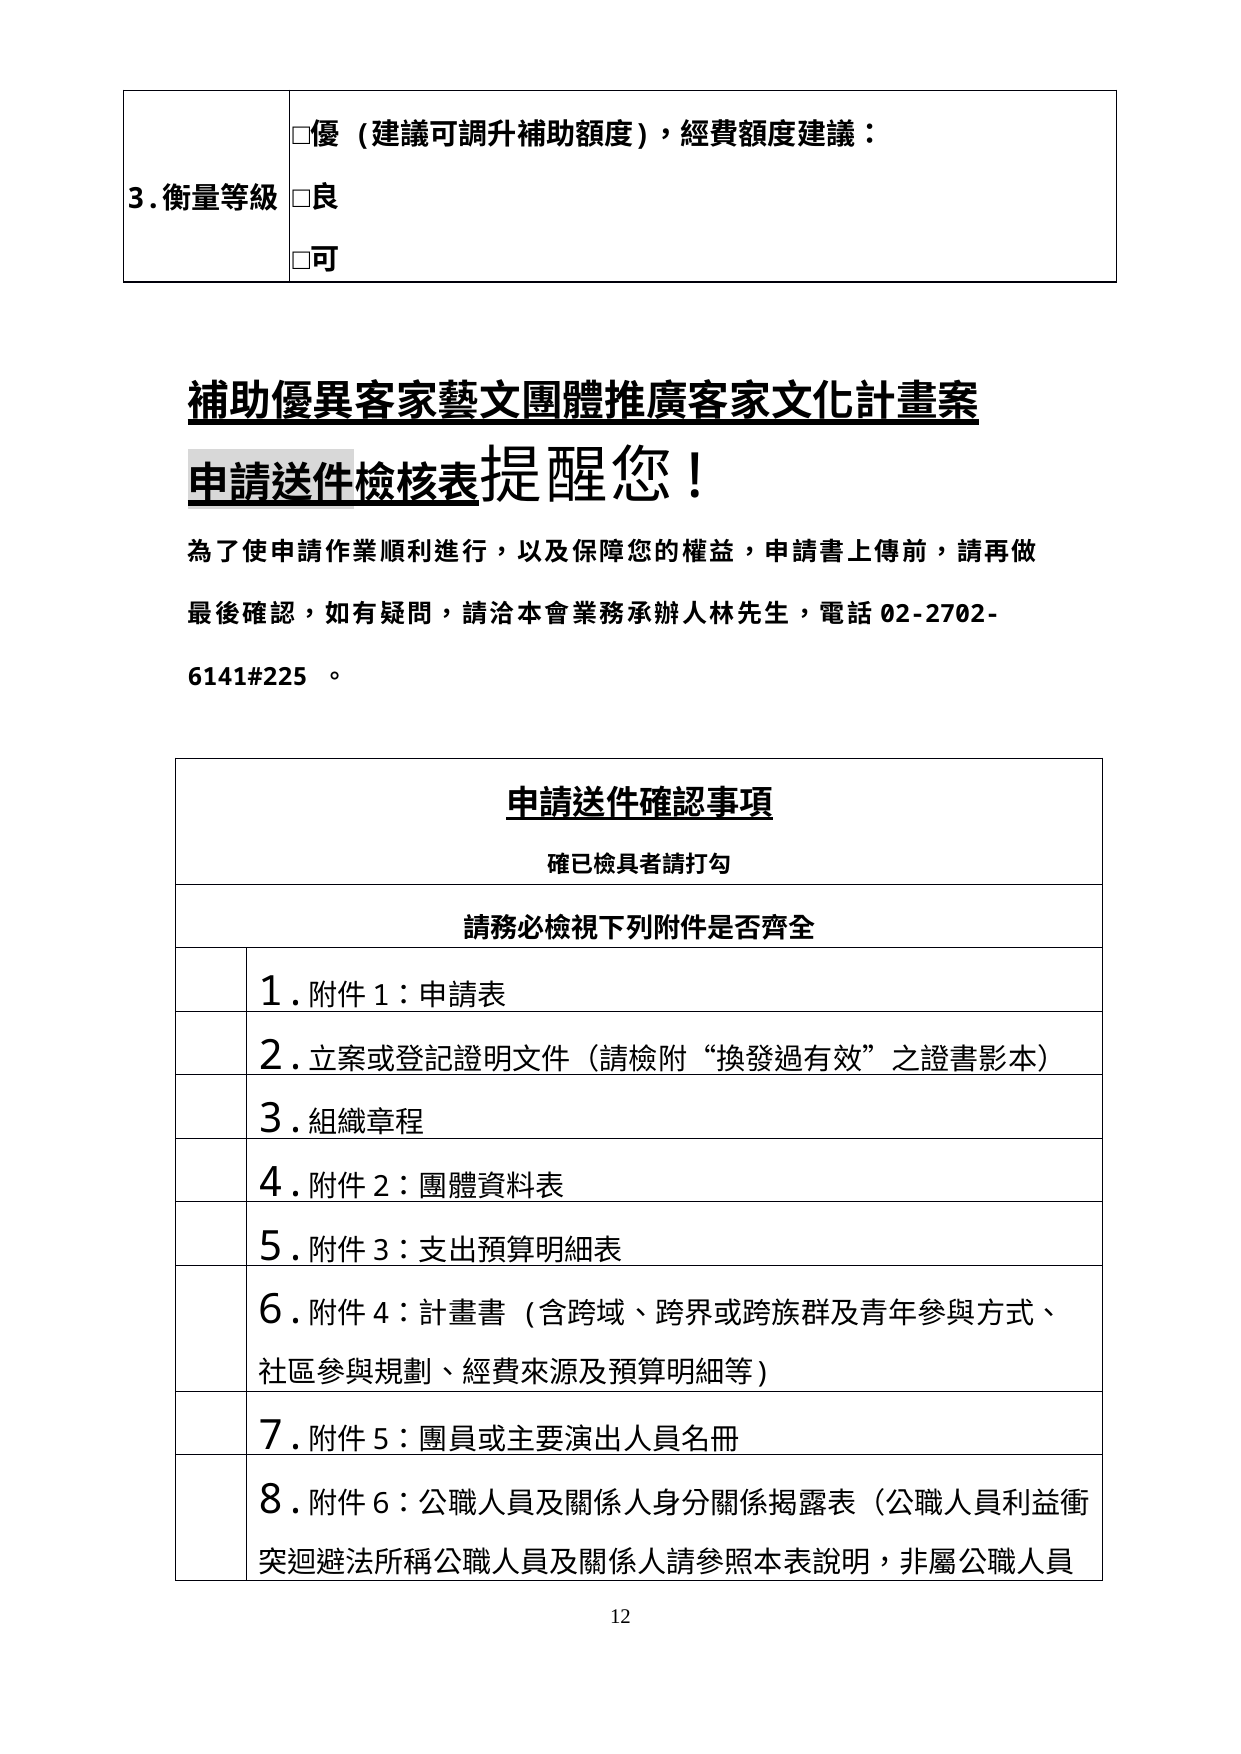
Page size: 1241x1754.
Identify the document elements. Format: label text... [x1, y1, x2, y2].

table_cell 請務必檢視下列附件是否齊全 [176, 885, 1102, 947]
table_cell [176, 948, 246, 1011]
table_cell 7.附件5：團員或主要演出人員名冊 [247, 1392, 1102, 1454]
text 申請送件檢核表提醒您! [187, 455, 1053, 507]
table_cell [176, 1075, 246, 1138]
table_cell 2.立案或登記證明文件（請檢附“換發過有效”之證書影本） [247, 1012, 1102, 1074]
table_cell [176, 1392, 246, 1454]
table_cell □優 (建議可調升補助額度)，經費額度建議： □良 □可 □差(建議調降補助額度)，經費額度建議： [290, 91, 1116, 281]
table_cell [176, 1455, 246, 1580]
table_cell [176, 1266, 246, 1391]
table_cell 1.附件1：申請表 [247, 948, 1102, 1011]
table_cell 6.附件4：計畫書 (含跨域、跨界或跨族群及青年參與方式、社區參與規劃、經費來源及預算明細等) [247, 1266, 1102, 1391]
table_cell [176, 1202, 246, 1265]
table_header 申請送件確認事項 確已檢具者請打勾 [176, 759, 1102, 883]
table_cell [176, 1012, 246, 1074]
text 為了使申請作業順利進行，以及保障您的權益，申請書上傳前，請再做最後確認，如有疑問，請洽本會業務承辦人林先生，電話02-2702-6141#225 。 [187, 507, 1053, 695]
table_cell 5.附件3：支出預算明細表 [247, 1202, 1102, 1265]
table_cell 3.衡量等級 [124, 91, 289, 281]
table_cell 4.附件2：團體資料表 [247, 1139, 1102, 1201]
text 補助優異客家藝文團體推廣客家文化計畫案 [187, 374, 1053, 426]
table_cell 8.附件6：公職人員及關係人身分關係揭露表（公職人員利益衝突迴避法所稱公職人員及關係人請參照本表說明，非屬公職人員 [247, 1455, 1102, 1580]
table_cell [176, 1139, 246, 1201]
table_cell 3.組織章程 [247, 1075, 1102, 1138]
